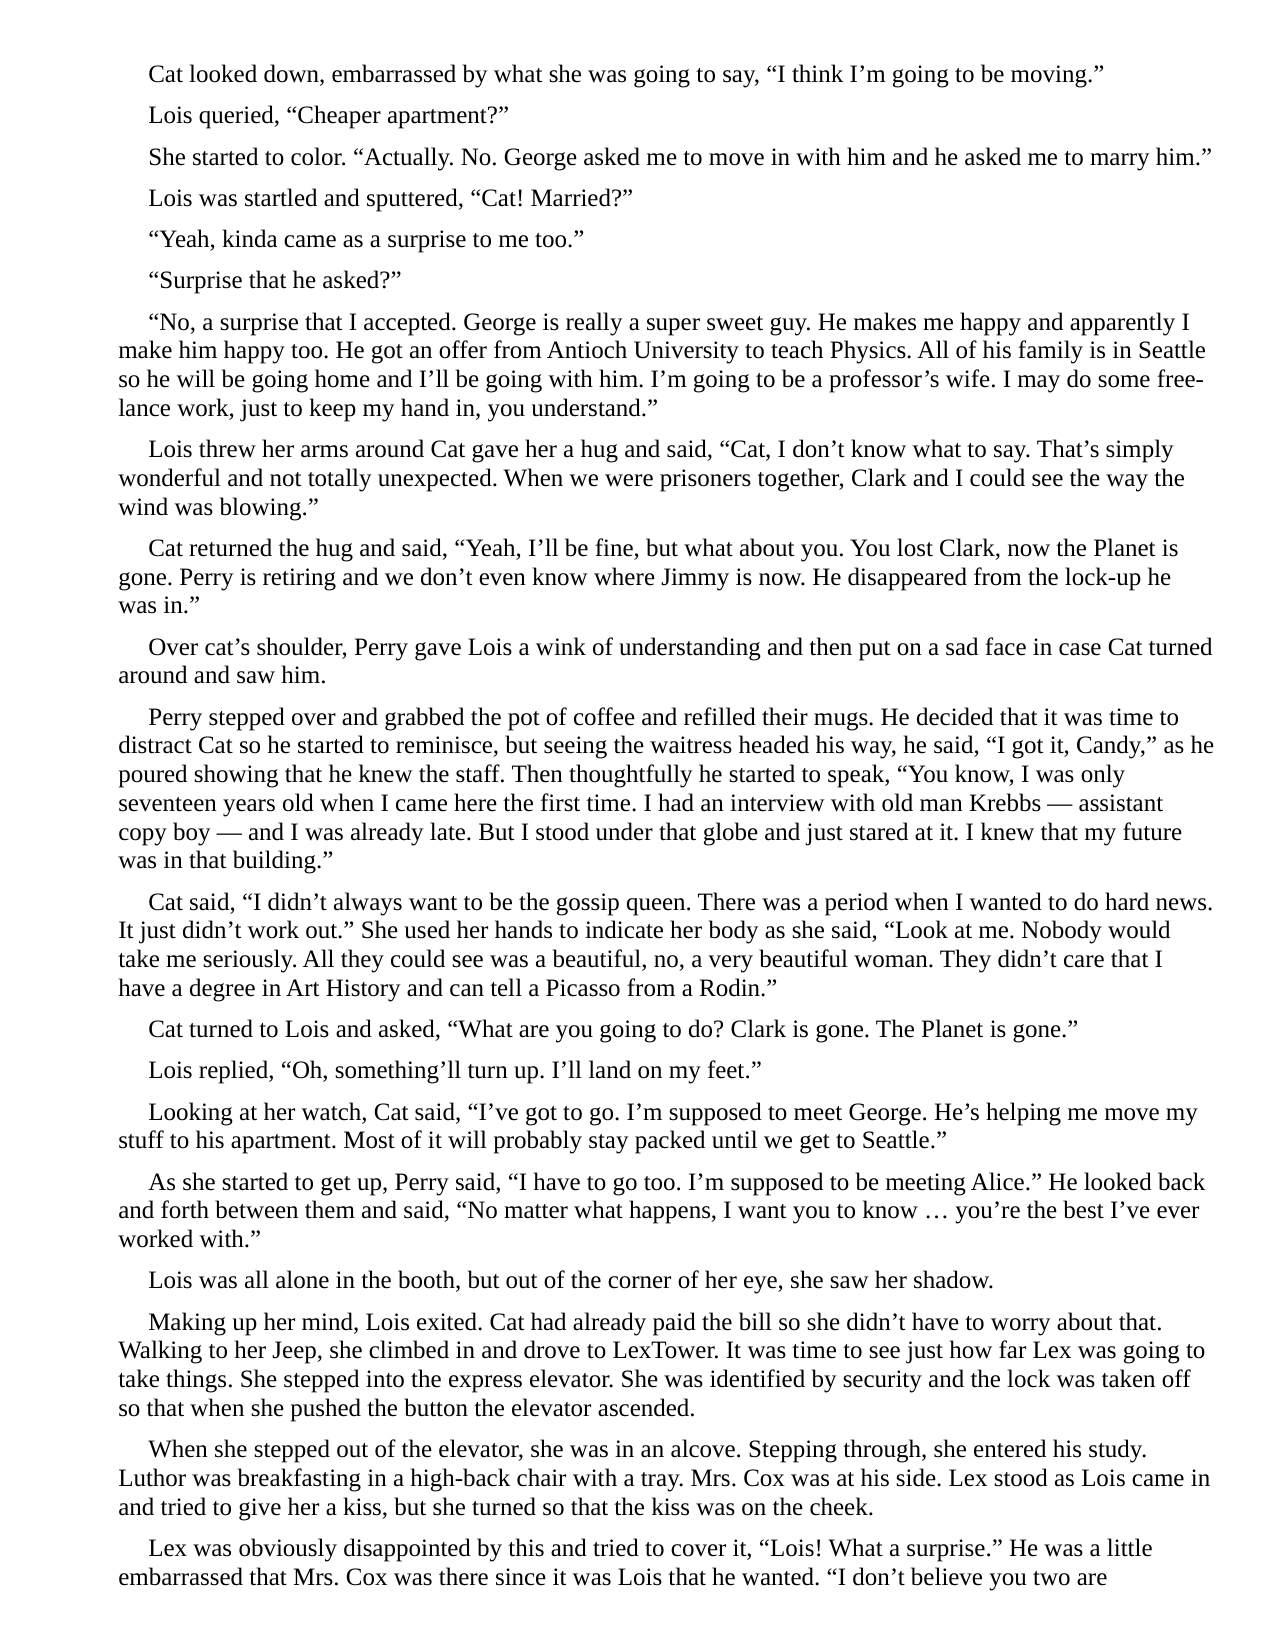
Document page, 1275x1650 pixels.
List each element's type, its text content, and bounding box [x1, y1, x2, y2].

text “Surprise that he asked?” [118, 265, 1216, 294]
text Lois replied, “Oh, something’ll turn up. I’ll land on my feet.” [118, 1055, 1216, 1084]
text She started to color. “Actually. No. George asked me to move in with him and he asked me to marry him.” [118, 142, 1216, 170]
text Lois queried, “Cheaper apartment?” [118, 100, 1216, 129]
text Lois threw her arms around Cat gave her a hug and said, “Cat, I don’t know what to say. That’s simply wonderful and not totally unexpected. When we were prisoners together, Clark and I could see the way the wind was blowing.” [118, 434, 1216, 520]
text Making up her mind, Lois exited. Cat had already paid the bill so she didn’t have to worry about that. Walking to her Jeep, she climbed in and drove to LexTower. It was time to see just how far Lex was going to take things. She stepped into the express elevator. She was identified by security and the lock was taken off so that when she pushed the button the elevator ascended. [118, 1307, 1216, 1422]
text Lois was startled and sputtered, “Cat! Married?” [118, 183, 1216, 212]
text Over cat’s shoulder, Perry gave Lois a wink of understanding and then put on a sad face in case Cat turned around and saw him. [118, 632, 1216, 689]
text As she started to get up, Perry said, “I have to go too. I’m supposed to be meeting Alice.” He looked back and forth between them and said, “No matter what happens, I want you to know … you’re the best I’ve ever worked with.” [118, 1167, 1216, 1253]
text Cat said, “I didn’t always want to be the gossip queen. There was a period when I wanted to do hard news. It just didn’t work out.” She used her hands to indicate her body as she said, “Look at me. Nobody would take me seriously. All they could see was a beautiful, no, a very beautiful woman. They didn’t care that I have a degree in Art History and can tell a Picasso from a Rodin.” [118, 887, 1216, 1002]
text Cat returned the hug and said, “Yeah, I’ll be fine, but what about you. You lost Clark, now the Planet is gone. Perry is retiring and we don’t even know where Jimmy is now. He disappeared from the lock-up he was in.” [118, 533, 1216, 619]
text Looking at her watch, Cat said, “I’ve got to go. I’m supposed to meet George. He’s helping me move my stuff to his apartment. Most of it will probably stay packed until we get to Seattle.” [118, 1097, 1216, 1154]
text Perry stepped over and grabbed the pot of coffee and refilled their mugs. He decided that it was time to distract Cat so he started to reminisce, but seeing the waitress headed his way, he said, “I got it, Candy,” as he poured showing that he knew the staff. Then thoughtfully he started to speak, “You know, I was only seventeen years old when I came here the first time. I had an interview with old man Krebbs — assistant copy boy — and I was already late. But I stood under that globe and just stared at it. I knew that my future was in that building.” [118, 702, 1216, 874]
text “No, a surprise that I accepted. George is really a super sweet guy. He makes me happy and apparently I make him happy too. He got an offer from Antioch University to teach Physics. All of his family is in Seattle so he will be going home and I’ll be going with him. I’m going to be a professor’s wife. I may do some free-lance work, just to keep my hand in, you understand.” [118, 307, 1216, 422]
text Lois was all alone in the booth, but out of the corner of her eye, she saw her shadow. [118, 1265, 1216, 1294]
text “Yeah, kinda came as a surprise to me too.” [118, 224, 1216, 253]
text Cat turned to Lois and asked, “What are you going to do? Clark is gone. The Planet is gone.” [118, 1014, 1216, 1043]
text Cat looked down, embarrassed by what she was going to say, “I think I’m going to be moving.” [118, 59, 1216, 88]
text Lex was obviously disappointed by this and tried to cover it, “Lois! What a surprise.” He was a little embarrassed that Mrs. Cox was there since it was Lois that he wanted. “I don’t believe you two are [118, 1533, 1216, 1590]
text When she stepped out of the elevator, she was in an alcove. Stepping through, she entered his study. Luthor was breakfasting in a high-back chair with a tray. Mrs. Cox was at his side. Lex stood as Lois came in and tried to give her a kiss, but she turned so that the kiss was on the cheek. [118, 1434, 1216, 1520]
